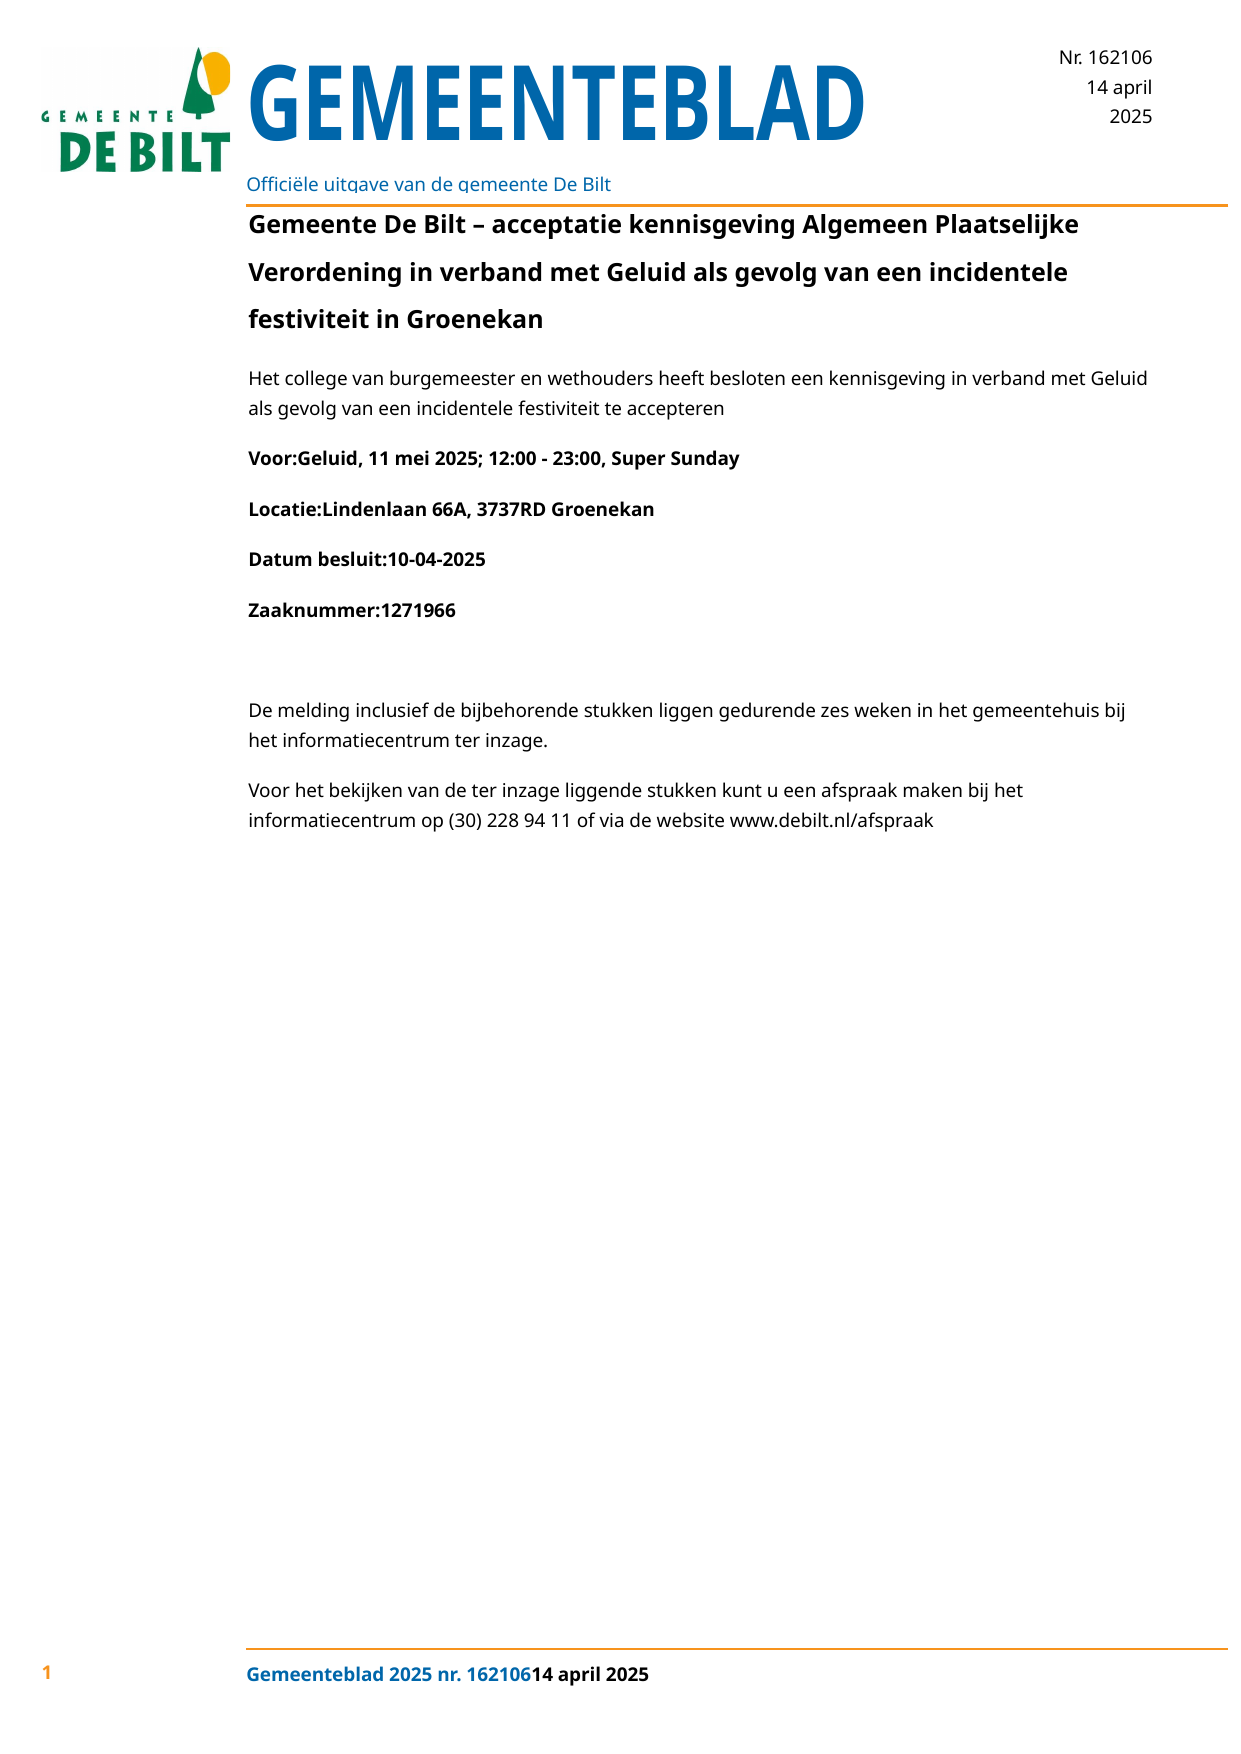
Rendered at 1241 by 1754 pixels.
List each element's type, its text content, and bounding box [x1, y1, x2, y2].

text Datum besluit:10-04-2025 [248, 546, 1152, 572]
text Voor:Geluid, 11 mei 2025; 12:00 - 23:00, Super Sunday [248, 446, 1152, 471]
text Gemeente De Bilt – acceptatie kennisgeving Algemeen Plaatselijke Verordening in verband met Geluid als gevolg van een incidentele festiviteit in Groenekan [248, 207, 1152, 336]
text Locatie:Lindenlaan 66A, 3737RD Groenekan [248, 496, 1152, 522]
text Zaaknummer:1271966 [248, 597, 1152, 622]
text Voor het bekijken van de ter inzage liggende stukken kunt u een afspraak maken bij het informatiecentrum op (30) 228 94 11 of via de website www.debilt.nl/afspraak [248, 778, 1152, 833]
text Het college van burgemeester en wethouders heeft besloten een kennisgeving in verband met Geluid als gevolg van een incidentele festiviteit te accepteren [248, 366, 1152, 421]
text De melding inclusief de bijbehorende stukken liggen gedurende zes weken in het gemeentehuis bij het informatiecentrum ter inzage. [248, 698, 1152, 753]
picture [41, 47, 231, 172]
